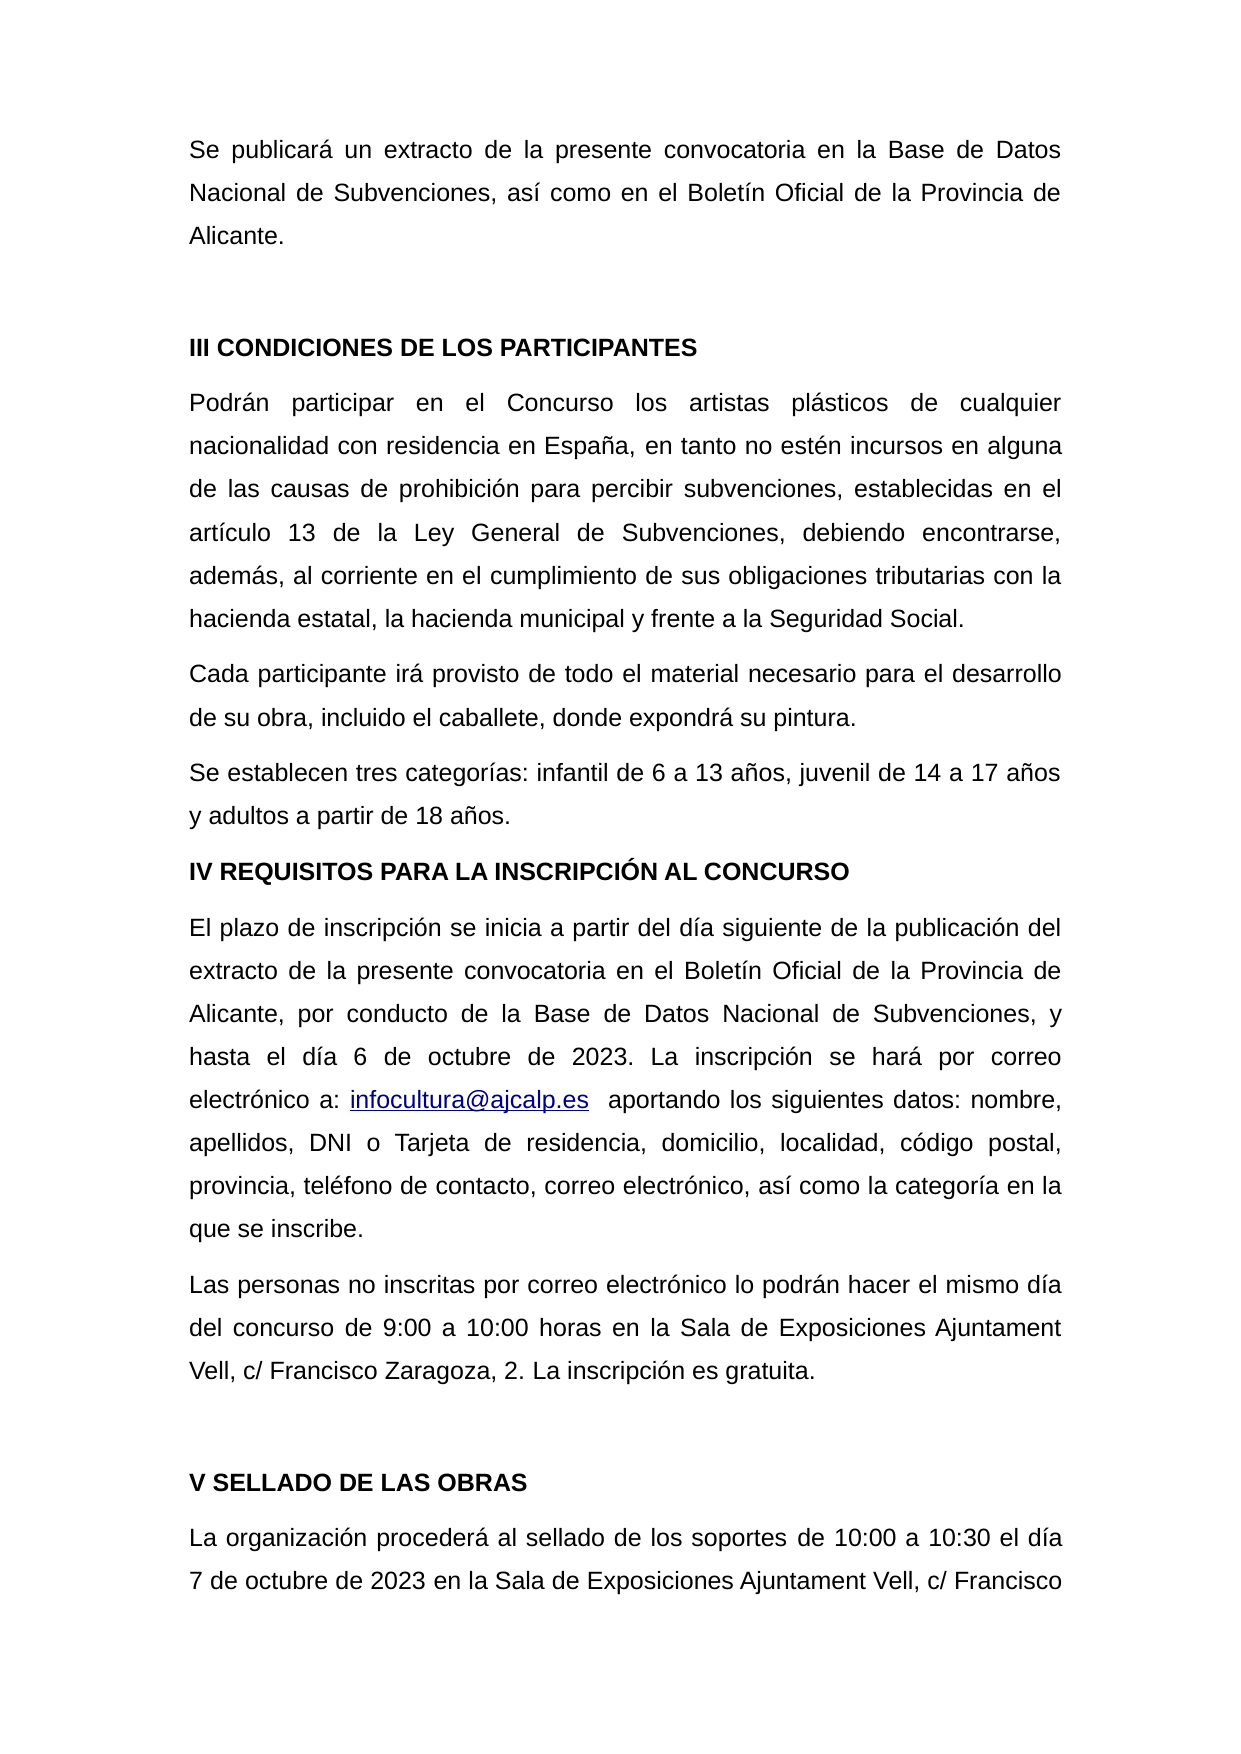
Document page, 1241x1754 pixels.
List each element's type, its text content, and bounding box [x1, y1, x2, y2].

text Se publicará un extracto de la presente convocatoria en la Base de Datos Nacional de Subvenciones, así como en el Boletín Oficial de la Provincia de Alicante. [189, 135, 1063, 250]
text Podrán participar en el Concurso los artistas plásticos de cualquier nacionalidad con residencia en España, en tanto no estén incursos en alguna de las causas de prohibición para percibir subvenciones, establecidas en el artículo 13 de la Ley General de Subvenciones, debiendo encontrarse, además, al corriente en el cumplimiento de sus obligaciones tributarias con la hacienda estatal, la hacienda municipal y frente a la Seguridad Social. [189, 388, 1063, 632]
text La organización procederá al sellado de los soportes de 10:00 a 10:30 el día 7 de octubre de 2023 en la Sala de Exposiciones Ajuntament Vell, c/ Francisco [189, 1523, 1063, 1595]
text IV REQUISITOS PARA LA INSCRIPCIÓN AL CONCURSO [189, 857, 1063, 886]
text III CONDICIONES DE LOS PARTICIPANTES [189, 332, 1063, 361]
text Las personas no inscritas por correo electrónico lo podrán hacer el mismo día del concurso de 9:00 a 10:00 horas en la Sala de Exposiciones Ajuntament Vell, c/ Francisco Zaragoza, 2. La inscripción es gratuita. [189, 1270, 1063, 1385]
text V SELLADO DE LAS OBRAS [189, 1467, 1063, 1496]
text Cada participante irá provisto de todo el material necesario para el desarrollo de su obra, incluido el caballete, donde expondrá su pintura. [189, 659, 1063, 731]
text El plazo de inscripción se inicia a partir del día siguiente de la publicación del extracto de la presente convocatoria en el Boletín Oficial de la Provincia de Alicante, por conducto de la Base de Datos Nacional de Subvenciones, y hasta el día 6 de octubre de 2023. La inscripción se hará por correo electrónico a: infocultura@ajcalp.es aportando los siguientes datos: nombre, apellidos, DNI o Tarjeta de residencia, domicilio, localidad, código postal, provincia, teléfono de contacto, correo electrónico, así como la categoría en la que se inscribe. [189, 912, 1063, 1243]
text Se establecen tres categorías: infantil de 6 a 13 años, juvenil de 14 a 17 años y adultos a partir de 18 años. [189, 758, 1063, 830]
